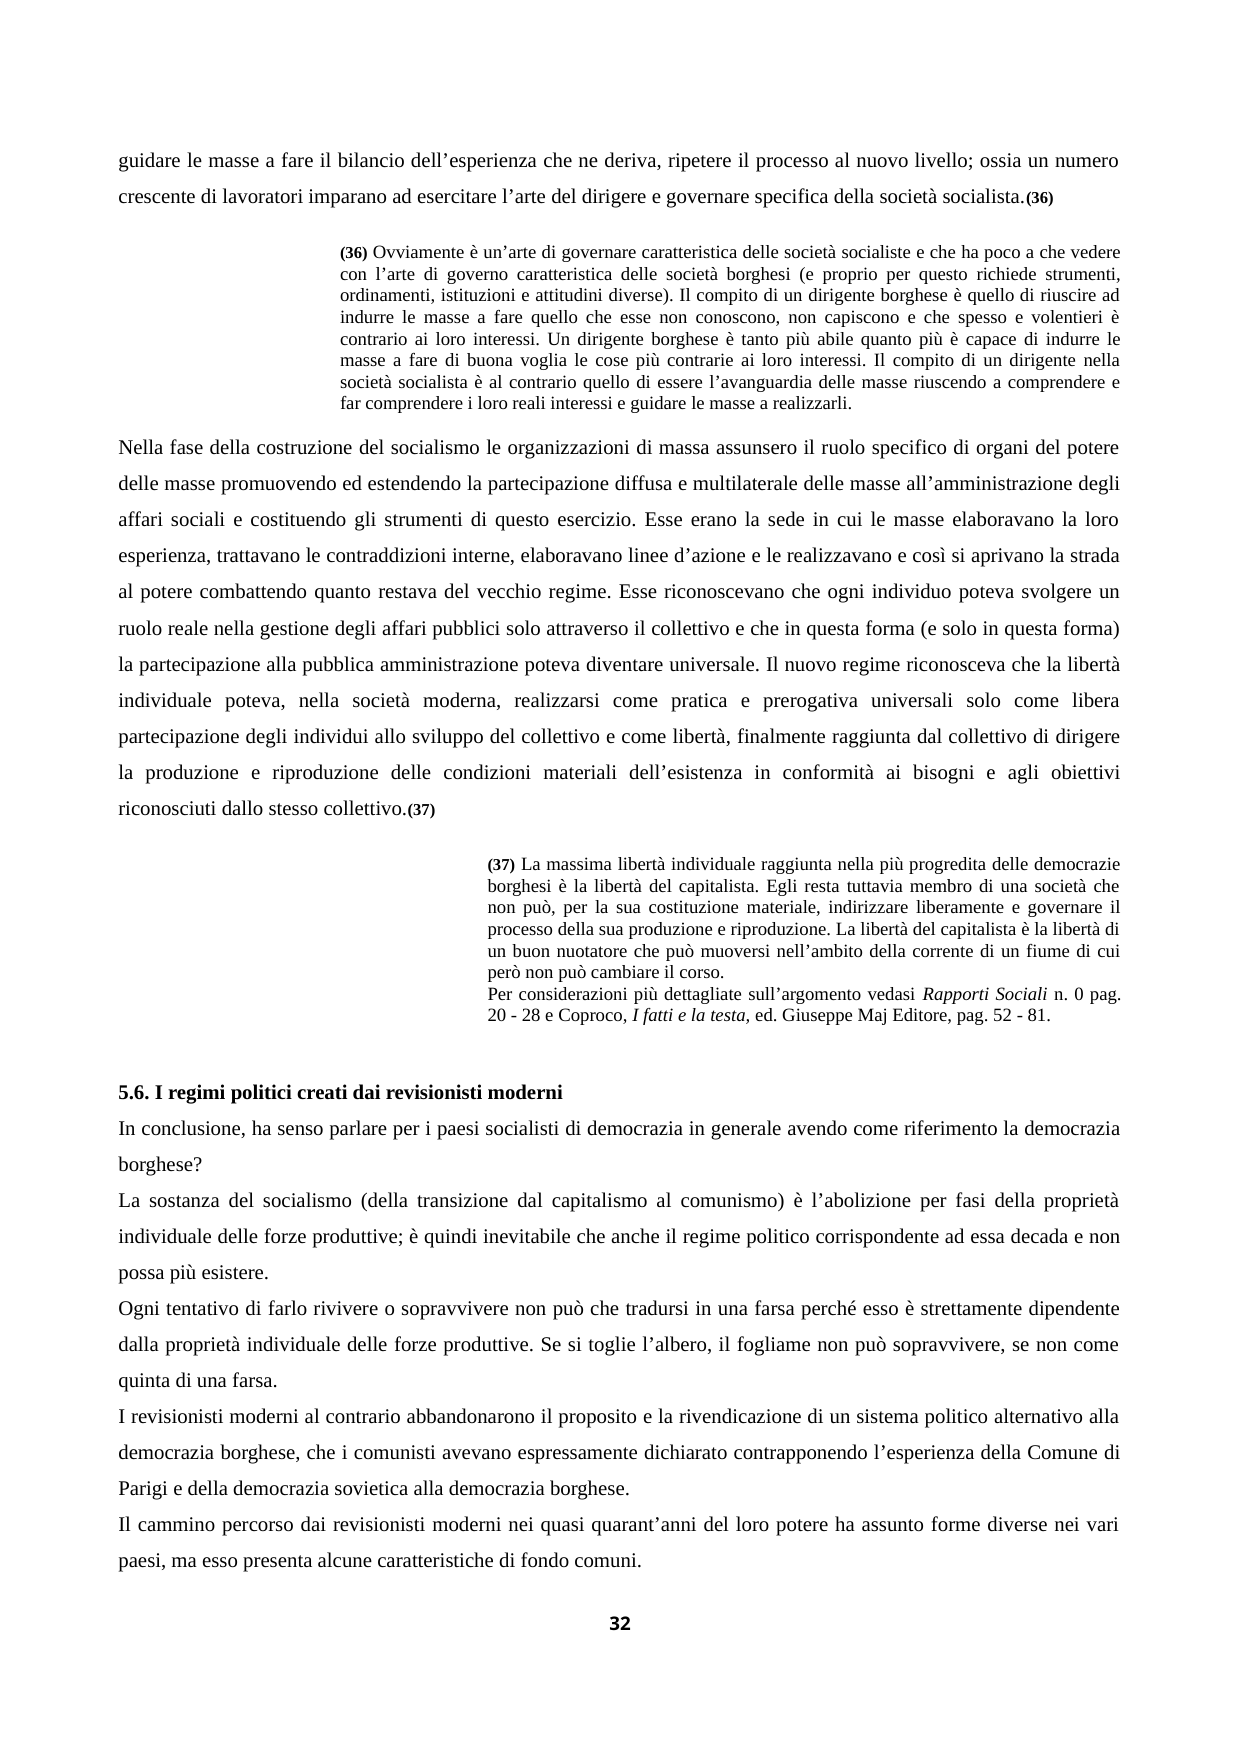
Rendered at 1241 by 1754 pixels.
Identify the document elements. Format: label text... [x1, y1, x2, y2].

text La sostanza del socialismo (della transizione dal capitalismo al comunismo) è l’abolizione per fasi della proprietà individuale delle forze produttive; è quindi inevitabile che anche il regime politico corrispondente ad essa decada e non possa più esistere. [118, 1188, 1122, 1284]
text I revisionisti moderni al contrario abbandonarono il proposito e la rivendicazione di un sistema politico alternativo alla democrazia borghese, che i comunisti avevano espressamente dichiarato contrapponendo l’esperienza della Comune di Parigi e della democrazia sovietica alla democrazia borghese. [118, 1404, 1122, 1500]
text Nella fase della costruzione del socialismo le organizzazioni di massa assunsero il ruolo specifico di organi del potere delle masse promuovendo ed estendendo la partecipazione diffusa e multilaterale delle masse all’amministrazione degli affari sociali e costituendo gli strumenti di questo esercizio. Esse erano la sede in cui le masse elaboravano la loro esperienza, trattavano le contraddizioni interne, elaboravano linee d’azione e le realizzavano e così si aprivano la strada al potere combattendo quanto restava del vecchio regime. Esse riconoscevano che ogni individuo poteva svolgere un ruolo reale nella gestione degli affari pubblici solo attraverso il collettivo e che in questa forma (e solo in questa forma) la partecipazione alla pubblica amministrazione poteva diventare universale. Il nuovo regime riconosceva che la libertà individuale poteva, nella società moderna, realizzarsi come pratica e prerogativa universali solo come libera partecipazione degli individui allo sviluppo del collettivo e come libertà, finalmente raggiunta dal collettivo di dirigere la produzione e riproduzione delle condizioni materiali dell’esistenza in conformità ai bisogni e agli obiettivi riconosciuti dallo stesso collettivo.(37) [118, 435, 1122, 820]
text (36) Ovviamente è un’arte di governare caratteristica delle società socialiste e che ha poco a che vedere con l’arte di governo caratteristica delle società borghesi (e proprio per questo richiede strumenti, ordinamenti, istituzioni e attitudini diverse). Il compito di un dirigente borghese è quello di riuscire ad indurre le masse a fare quello che esse non conoscono, non capiscono e che spesso e volentieri è contrario ai loro interessi. Un dirigente borghese è tanto più abile quanto più è capace di indurre le masse a fare di buona voglia le cose più contrarie ai loro interessi. Il compito di un dirigente nella società socialista è al contrario quello di essere l’avanguardia delle masse riuscendo a comprendere e far comprendere i loro reali interessi e guidare le masse a realizzarli. [340, 241, 1122, 414]
text (37) La massima libertà individuale raggiunta nella più progredita delle democrazie borghesi è la libertà del capitalista. Egli resta tuttavia membro di una società che non può, per la sua costituzione materiale, indirizzare liberamente e governare il processo della sua produzione e riproduzione. La libertà del capitalista è la libertà di un buon nuotatore che può muoversi nell’ambito della corrente di un fiume di cui però non può cambiare il corso. [487, 853, 1122, 983]
text 5.6. I regimi politici creati dai revisionisti moderni [118, 1080, 1122, 1104]
text Il cammino percorso dai revisionisti moderni nei quasi quarant’anni del loro potere ha assunto forme diverse nei vari paesi, ma esso presenta alcune caratteristiche di fondo comuni. [118, 1512, 1122, 1572]
text In conclusione, ha senso parlare per i paesi socialisti di democrazia in generale avendo come riferimento la democrazia borghese? [118, 1116, 1122, 1176]
text Ogni tentativo di farlo rivivere o sopravvivere non può che tradursi in una farsa perché esso è strettamente dipendente dalla proprietà individuale delle forze produttive. Se si toglie l’albero, il fogliame non può sopravvivere, se non come quinta di una farsa. [118, 1296, 1122, 1392]
text Per considerazioni più dettagliate sull’argomento vedasi Rapporti Sociali n. 0 pag. 20 - 28 e Coproco, I fatti e la testa, ed. Giuseppe Maj Editore, pag. 52 - 81. [487, 983, 1122, 1026]
text guidare le masse a fare il bilancio dell’esperienza che ne deriva, ripetere il processo al nuovo livello; ossia un numero crescente di lavoratori imparano ad esercitare l’arte del dirigere e governare specifica della società socialista.(36) [118, 148, 1122, 208]
